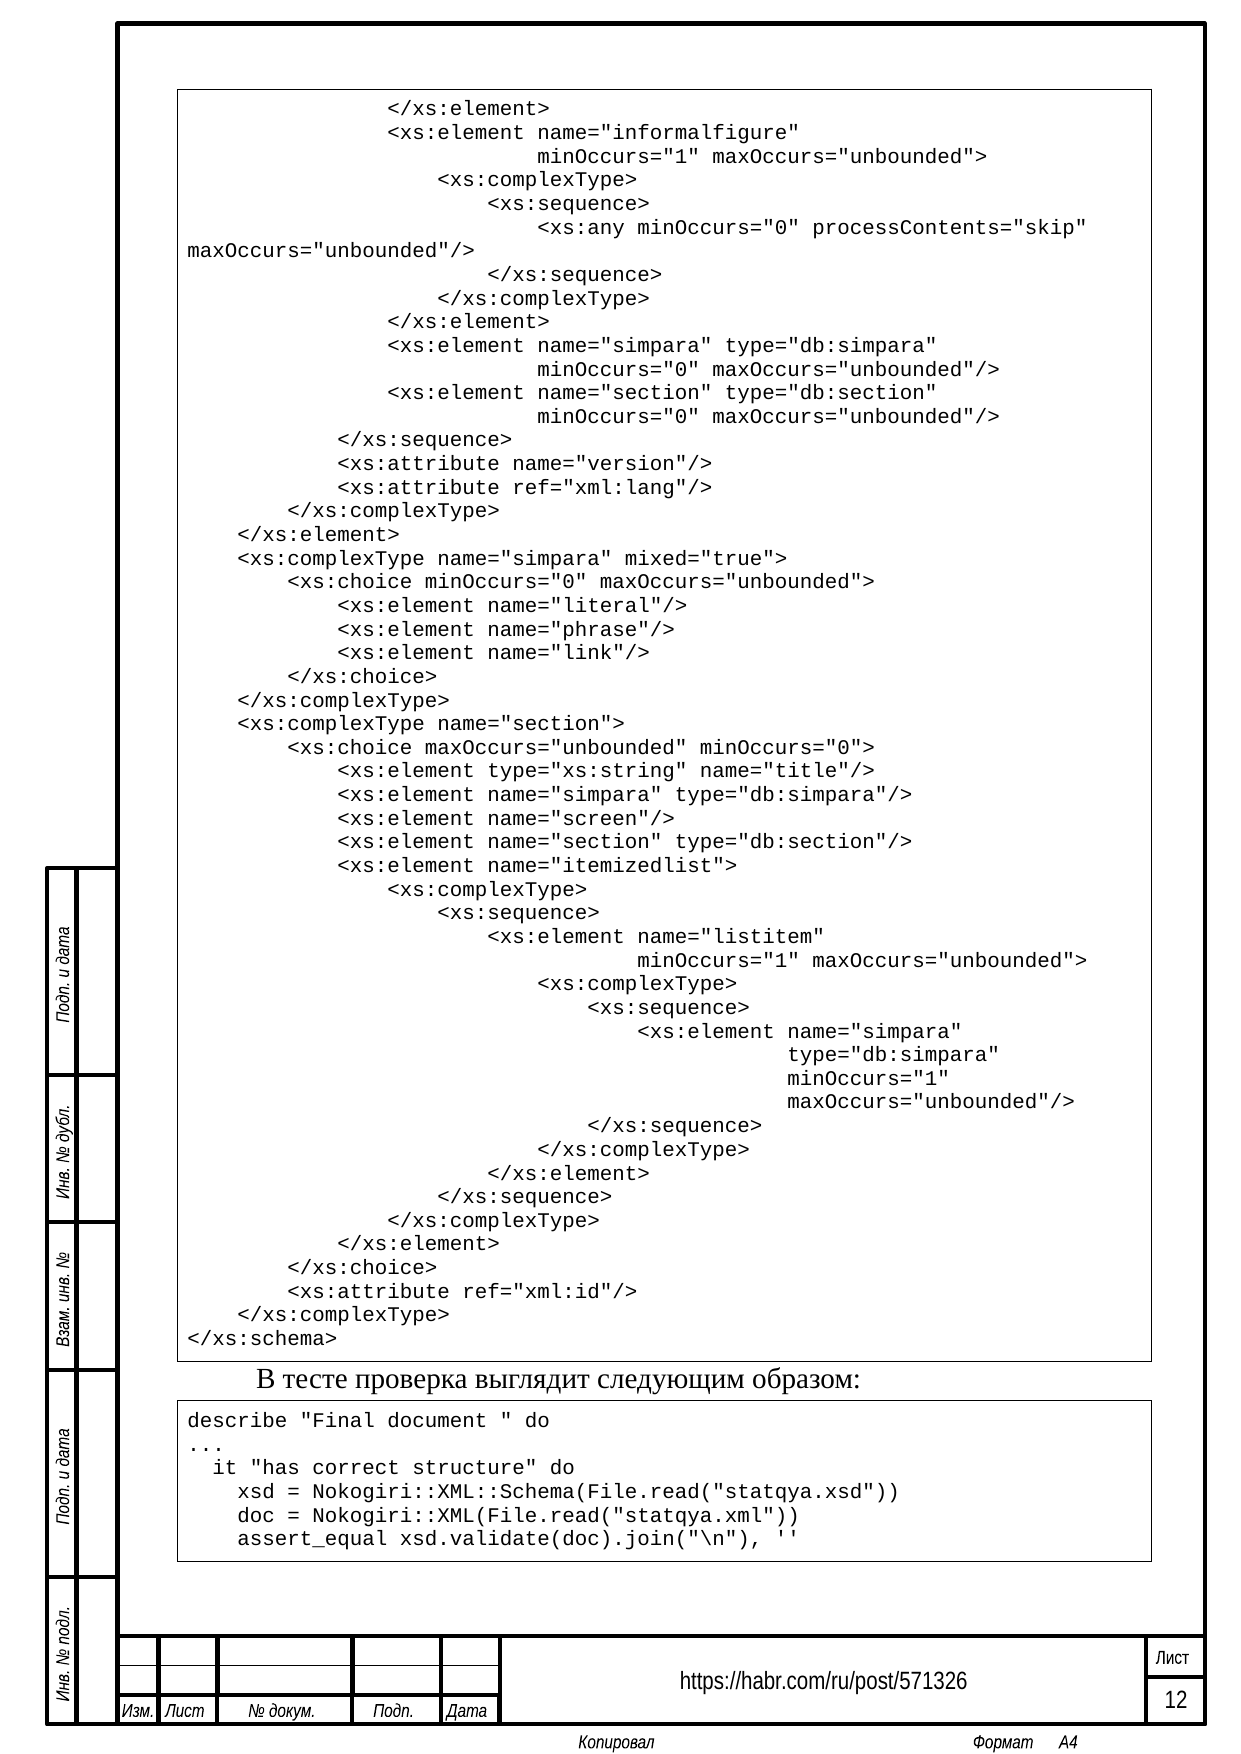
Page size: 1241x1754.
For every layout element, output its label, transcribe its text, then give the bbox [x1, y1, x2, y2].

list </xs:element> <xs:element name="informalfigure" minOccurs="1" maxOccurs="unbounded"> <xs:complexType> <xs:sequence> <xs:any minOccurs="0" processContents="skip" maxOccurs="unbounded"/> </xs:sequence> </xs:complexType> </xs:element> <xs:element name="simpara" type="db:simpara" minOccurs="0" maxOccurs="unbounded"/> <xs:element name="section" type="db:section" minOccurs="0" maxOccurs="unbounded"/> </xs:sequence> <xs:attribute name="version"/> <xs:attribute ref="xml:lang"/> </xs:complexType> </xs:element> <xs:complexType name="simpara" mixed="true"> <xs:choice minOccurs="0" maxOccurs="unbounded"> <xs:element name="literal"/> <xs:element name="phrase"/> <xs:element name="link"/> </xs:choice> </xs:complexType> <xs:complexType name="section"> <xs:choice maxOccurs="unbounded" minOccurs="0"> <xs:element type="xs:string" name="title"/> <xs:element name="simpara" type="db:simpara"/> <xs:element name="screen"/> <xs:element name="section" type="db:section"/> <xs:element name="itemizedlist"> <xs:complexType> <xs:sequence> <xs:element name="listitem" minOccurs="1" maxOccurs="unbounded"> <xs:complexType> <xs:sequence> <xs:element name="simpara" type="db:simpara" minOccurs="1" maxOccurs="unbounded"/> </xs:sequence> </xs:complexType> </xs:element> </xs:sequence> </xs:complexType> </xs:element> </xs:choice> <xs:attribute ref="xml:id"/> </xs:complexType> </xs:schema> [178, 90, 1151, 1361]
text В тесте проверка выглядит следующим образом: [177, 1362, 1152, 1395]
list describe "Final document " do ... it "has correct structure" do xsd = Nokogiri::XML::Schema(File.read("statqya.xsd")) doc = Nokogiri::XML(File.read("statqya.xml")) assert_equal xsd.validate(doc).join("\n"), '' [178, 1401, 1151, 1561]
